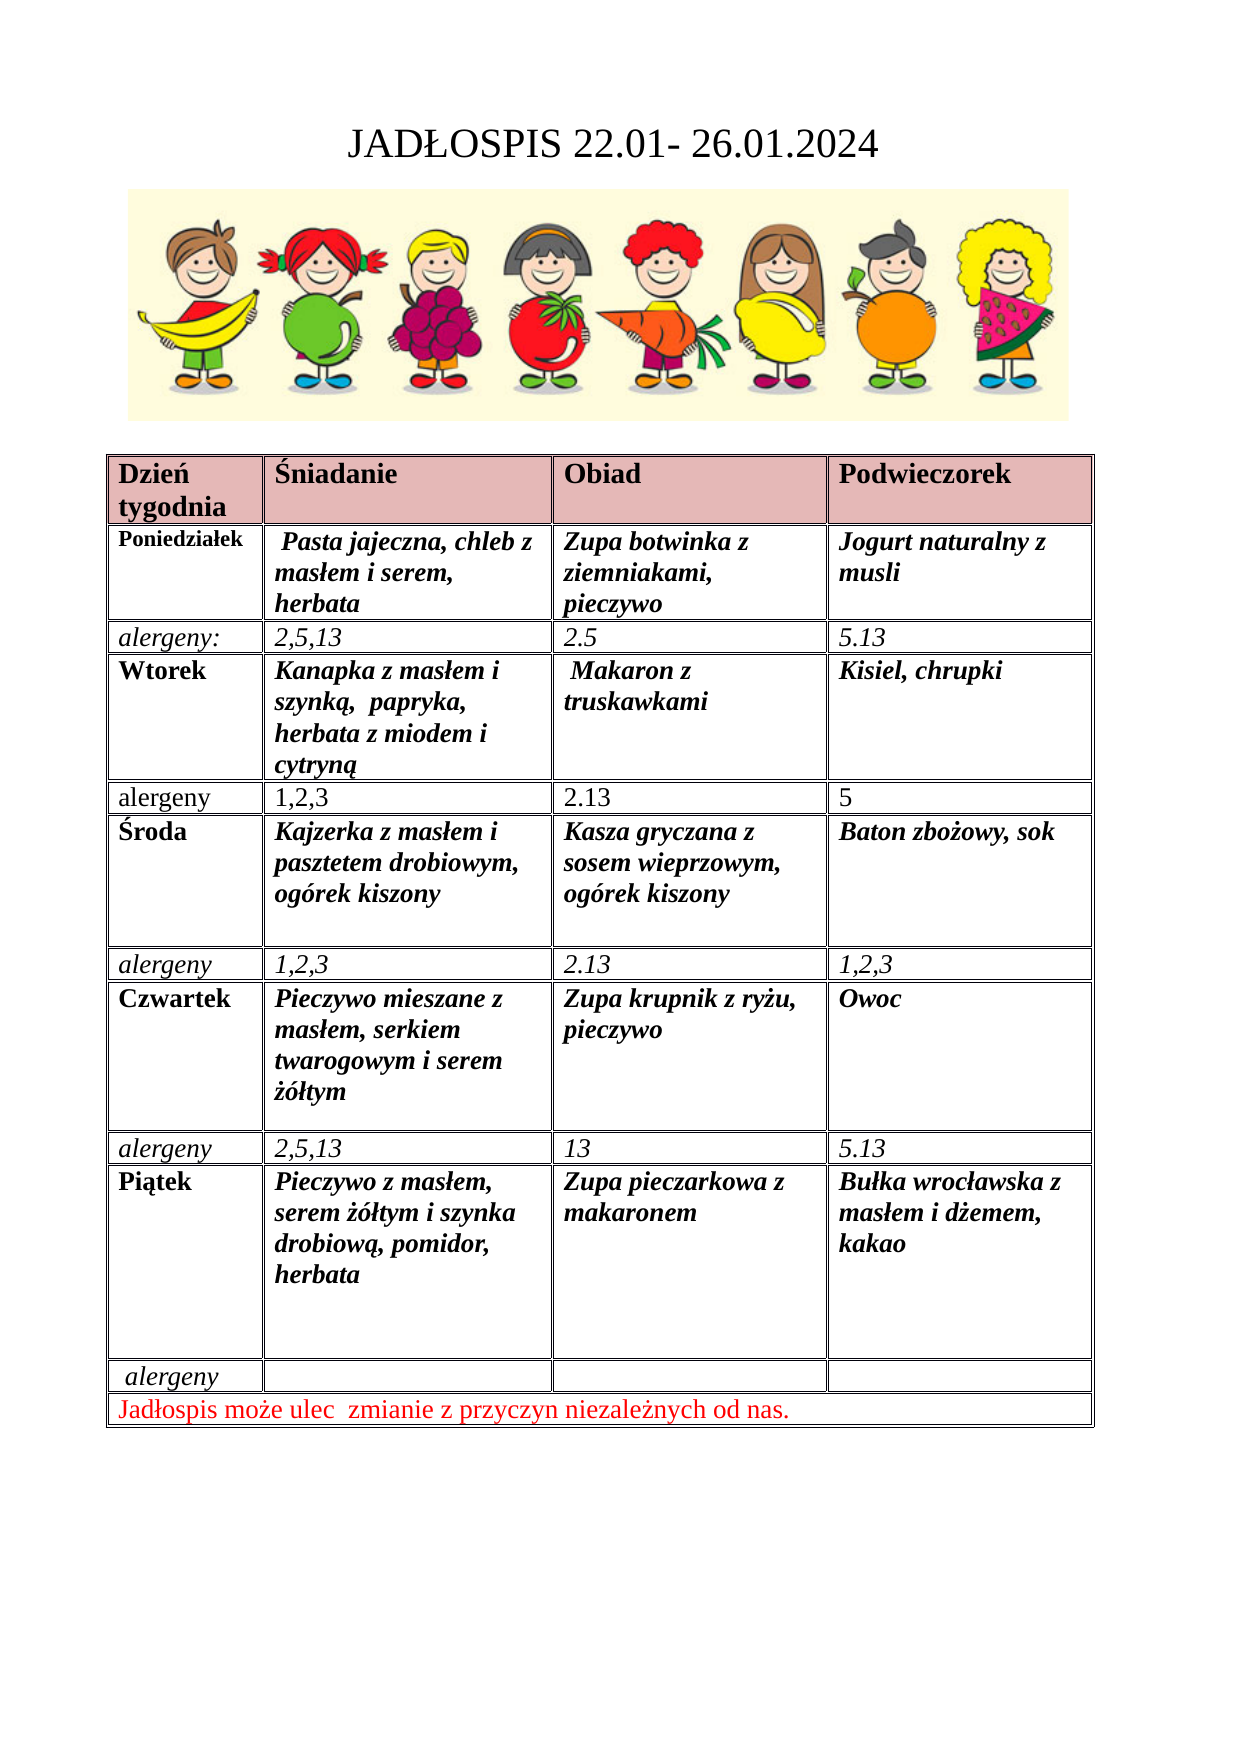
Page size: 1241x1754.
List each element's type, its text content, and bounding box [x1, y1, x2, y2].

table_cell Kasza gryczana z sosem wieprzowym, ogórek kiszony [554, 816, 826, 946]
table_cell [265, 1361, 551, 1391]
table_cell [554, 1361, 826, 1391]
table_cell Piątek [109, 1166, 262, 1357]
table_cell Kisiel, chrupki [829, 655, 1091, 779]
table_cell alergeny [109, 783, 262, 813]
table_header Dzień tygodnia [109, 457, 262, 523]
picture [127, 189, 1069, 421]
table_cell 2,5,13 [265, 1133, 551, 1163]
table_cell Czwartek [109, 983, 262, 1129]
table_cell 2,5,13 [265, 622, 551, 652]
table_cell 1,2,3 [265, 783, 551, 813]
table_cell 2,5 [554, 622, 826, 652]
table_cell 5,13 [829, 1133, 1091, 1163]
table_cell 1,2,3 [829, 949, 1091, 979]
table_cell Jogurt naturalny z musli [829, 526, 1091, 619]
table_cell Wtorek [109, 655, 262, 779]
table_cell Zupa krupnik z ryżu, pieczywo [554, 983, 826, 1129]
table_cell 2,13 [554, 783, 826, 813]
table_cell Owoc [829, 983, 1091, 1129]
table_cell alergeny [109, 949, 262, 979]
table_cell 1,2,3 [265, 949, 551, 979]
table_cell alergeny [109, 1361, 262, 1391]
table_cell Kanapka z masłem i szynką, papryka, herbata z miodem i cytryną [265, 655, 551, 779]
table_cell 2,13 [554, 949, 826, 979]
table_cell Jadłospis może ulec zmianie z przyczyn niezależnych od nas. [109, 1394, 1091, 1424]
table_cell 5 [829, 783, 1091, 813]
table_cell Bułka wrocławska z masłem i dżemem, kakao [829, 1166, 1091, 1357]
table_cell Poniedziałek [109, 526, 262, 619]
table_cell alergeny [109, 1133, 262, 1163]
table_header Śniadanie [265, 457, 551, 523]
table_cell alergeny: [109, 622, 262, 652]
table_cell Pieczywo z masłem, serem żółtym i szynka drobiową, pomidor, herbata [265, 1166, 551, 1357]
table_cell Pieczywo mieszane z masłem, serkiem twarogowym i serem żółtym [265, 983, 551, 1129]
table_cell Baton zbożowy, sok [829, 816, 1091, 946]
text JADŁOSPIS 22.01- 26.01.2024 [118, 118, 1122, 166]
table_cell Zupa pieczarkowa z makaronem [554, 1166, 826, 1357]
table_cell 13 [554, 1133, 826, 1163]
table_cell [829, 1361, 1091, 1391]
table_cell Makaron z truskawkami [554, 655, 826, 779]
table_cell Kajzerka z masłem i pasztetem drobiowym, ogórek kiszony [265, 816, 551, 946]
table_cell Pasta jajeczna, chleb z masłem i serem, herbata [265, 526, 551, 619]
table_cell 5,13 [829, 622, 1091, 652]
table_cell Zupa botwinka z ziemniakami, pieczywo [554, 526, 826, 619]
table_header Podwieczorek [829, 457, 1091, 523]
table_cell Środa [109, 816, 262, 946]
table_header Obiad [554, 457, 826, 523]
